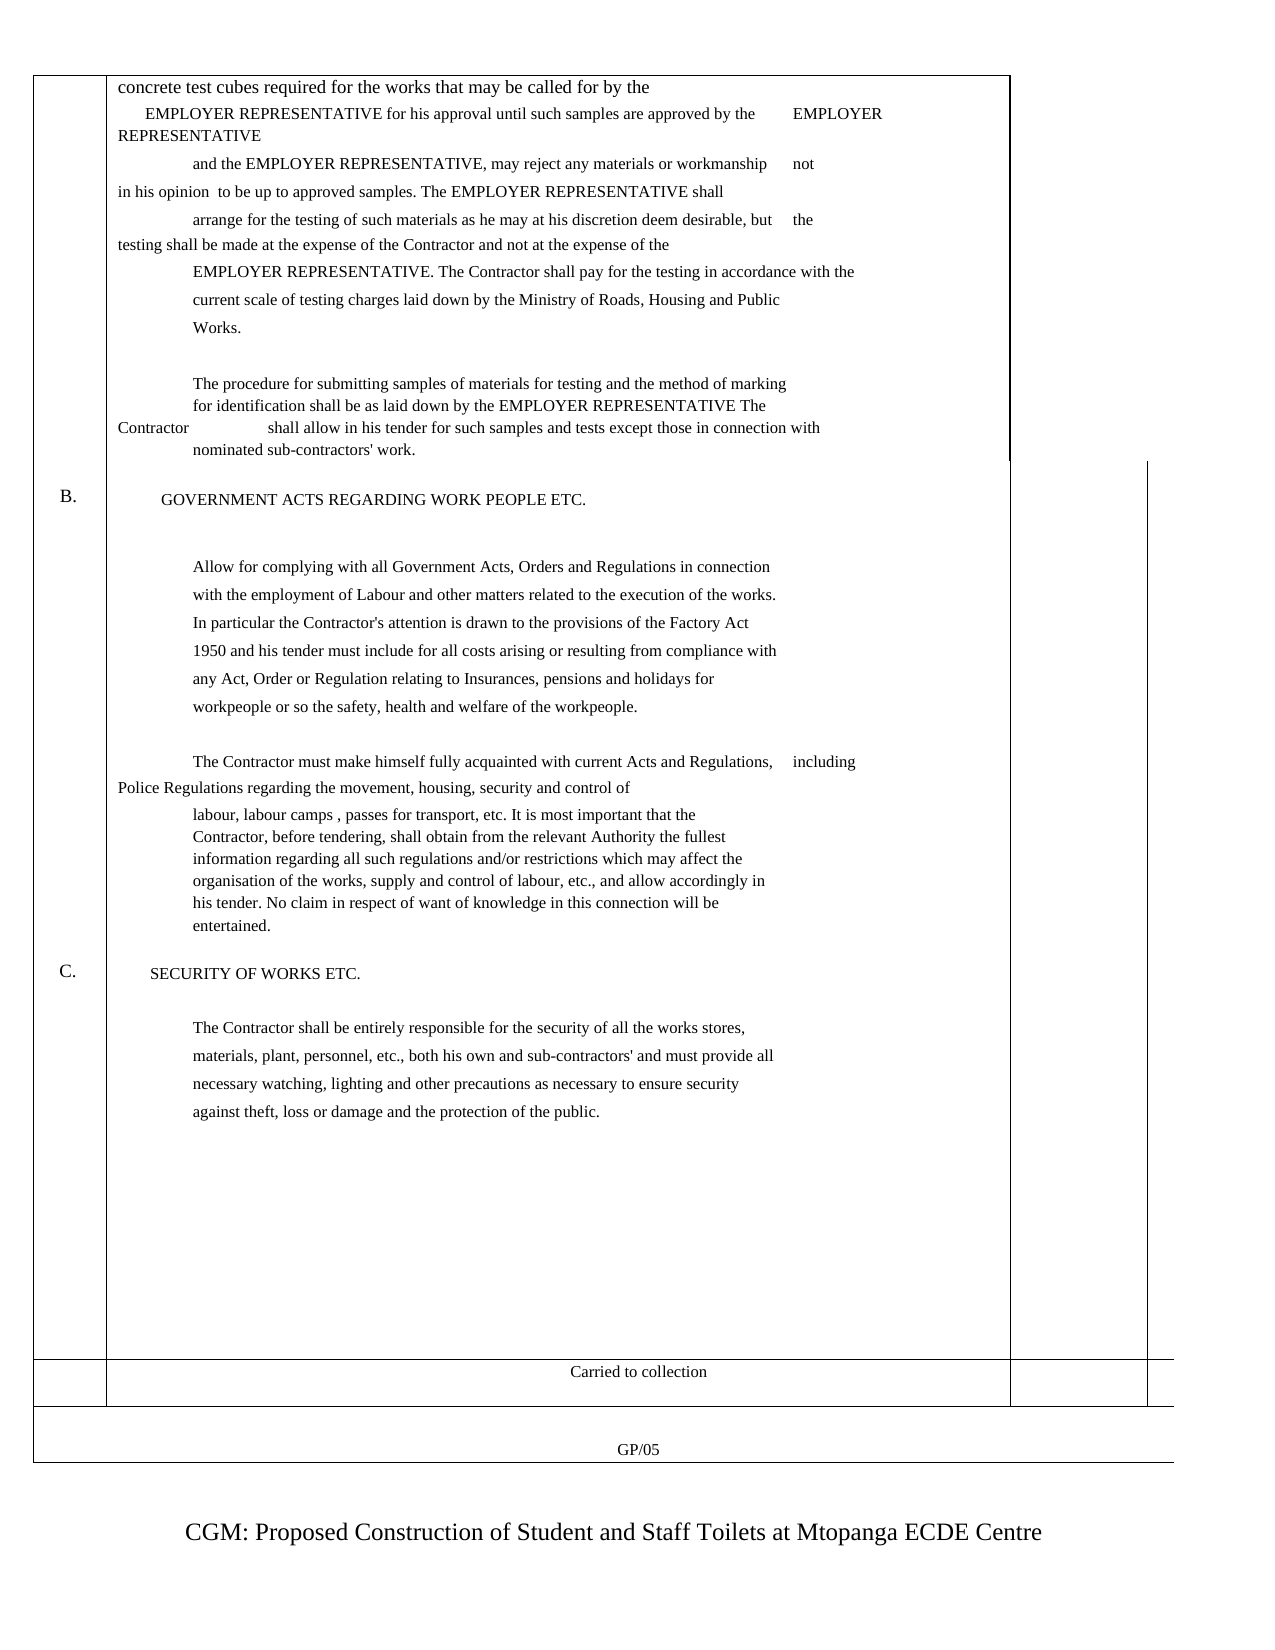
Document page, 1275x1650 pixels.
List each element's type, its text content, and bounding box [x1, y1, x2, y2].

table_cell [1011, 1360, 1147, 1406]
table_cell concrete test cubes required for the works that may be called for by the EMPLOYER REPRESENTATIVE for his approval until such samples are approved by the EMPLOYER REPRESENTATIVE and the EMPLOYER REPRESENTATIVE, may reject any materials or workmanship not in his opinion to be up to approved samples. The EMPLOYER REPRESENTATIVE shall arrange for the testing of such materials as he may at his discretion deem desirable, but the testing shall be made at the expense of the Contractor and not at the expense of the EMPLOYER REPRESENTATIVE. The Contractor shall pay for the testing in accordance with the current scale of testing charges laid down by the Ministry of Roads, Housing and Public Works. The procedure for submitting samples of materials for testing and the method of marking for identification shall be as laid down by the EMPLOYER REPRESENTATIVE The Contractor shall allow in his tender for such samples and tests except those in connection with nominated sub-contractors' work. [107, 76, 1009, 461]
table_cell [1011, 75, 1147, 461]
table_cell [1148, 1360, 1174, 1406]
table_cell GOVERNMENT ACTS REGARDING WORK PEOPLE ETC. Allow for complying with all Government Acts, Orders and Regulations in connection with the employment of Labour and other matters related to the execution of the works. In particular the Contractor's attention is drawn to the provisions of the Factory Act 1950 and his tender must include for all costs arising or resulting from compliance with any Act, Order or Regulation relating to Insurances, pensions and holidays for workpeople or so the safety, health and welfare of the workpeople. The Contractor must make himself fully acquainted with current Acts and Regulations, including Police Regulations regarding the movement, housing, security and control of labour, labour camps , passes for transport, etc. It is most important that the Contractor, before tendering, shall obtain from the relevant Authority the fullest information regarding all such regulations and/or restrictions which may affect the organisation of the works, supply and control of labour, etc., and allow accordingly in his tender. No claim in respect of want of knowledge in this connection will be entertained. [107, 461, 1010, 936]
table_cell [1011, 936, 1147, 1358]
table_cell [1148, 461, 1174, 936]
table_cell [1147, 75, 1174, 461]
table_cell Carried to collection [107, 1360, 1010, 1406]
table_cell [1148, 936, 1174, 1358]
table_cell [34, 1360, 106, 1406]
table_cell B. [34, 461, 106, 936]
table_cell GP/05 [34, 1407, 1174, 1462]
table_cell C. [34, 936, 106, 1358]
table_cell [34, 76, 106, 461]
table_cell [1011, 461, 1147, 936]
table_cell SECURITY OF WORKS ETC. The Contractor shall be entirely responsible for the security of all the works stores, materials, plant, personnel, etc., both his own and sub-contractors' and must provide all necessary watching, lighting and other precautions as necessary to ensure security against theft, loss or damage and the protection of the public. [107, 936, 1010, 1358]
